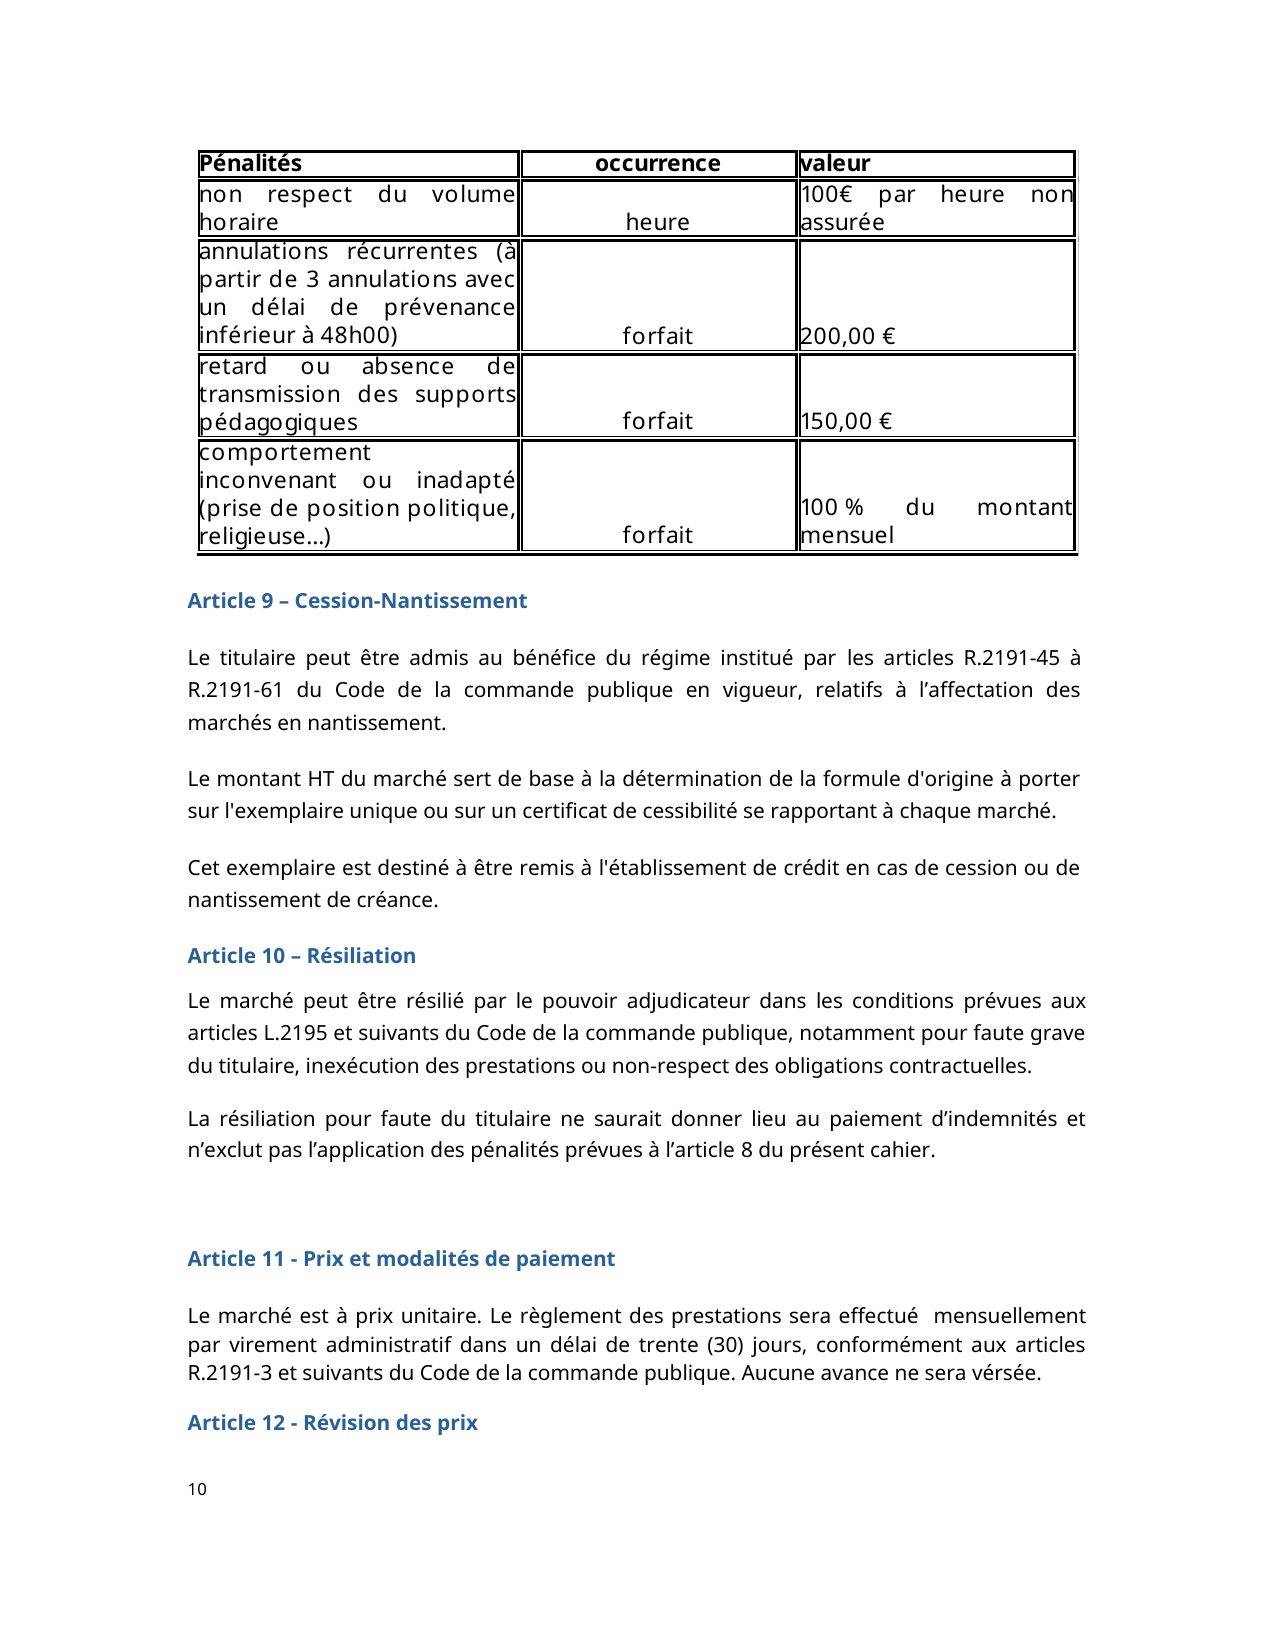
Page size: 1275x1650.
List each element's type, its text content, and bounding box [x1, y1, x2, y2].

subtitle Article 11 - Prix et modalités de paiement [187, 1244, 1087, 1273]
text Article 12 - Révision des prix [187, 1408, 1087, 1436]
text Le montant HT du marché sert de base à la détermination de la formule d'origine à porter sur l'exemplaire unique ou sur un certificat de cessibilité se rapportant à chaque marché. [187, 764, 1082, 825]
text Le marché peut être résilié par le pouvoir adjudicateur dans les conditions prévues aux articles L.2195 et suivants du Code de la commande publique, notamment pour faute grave du titulaire, inexécution des prestations ou non-respect des obligations contractuelles. [187, 986, 1087, 1079]
text Le marché est à prix unitaire. Le règlement des prestations sera effectué mensuellement par virement administratif dans un délai de trente (30) jours, conformément aux articles R.2191-3 et suivants du Code de la commande publique. Aucune avance ne sera vérsée. [187, 1301, 1087, 1387]
text Le titulaire peut être admis au bénéfice du régime institué par les articles R.2191-45 à R.2191-61 du Code de la commande publique en vigueur, relatifs à l’affectation des marchés en nantissement. [187, 643, 1082, 736]
text Article 9 – Cession-Nantissement [187, 150, 1082, 615]
text Cet exemplaire est destiné à être remis à l'établissement de crédit en cas de cession ou de nantissement de créance. [187, 853, 1082, 914]
text La résiliation pour faute du titulaire ne saurait donner lieu au paiement d’indemnités et n’exclut pas l’application des pénalités prévues à l’article 8 du présent cahier. [187, 1104, 1087, 1163]
text Article 10 – Résiliation [187, 941, 1082, 970]
